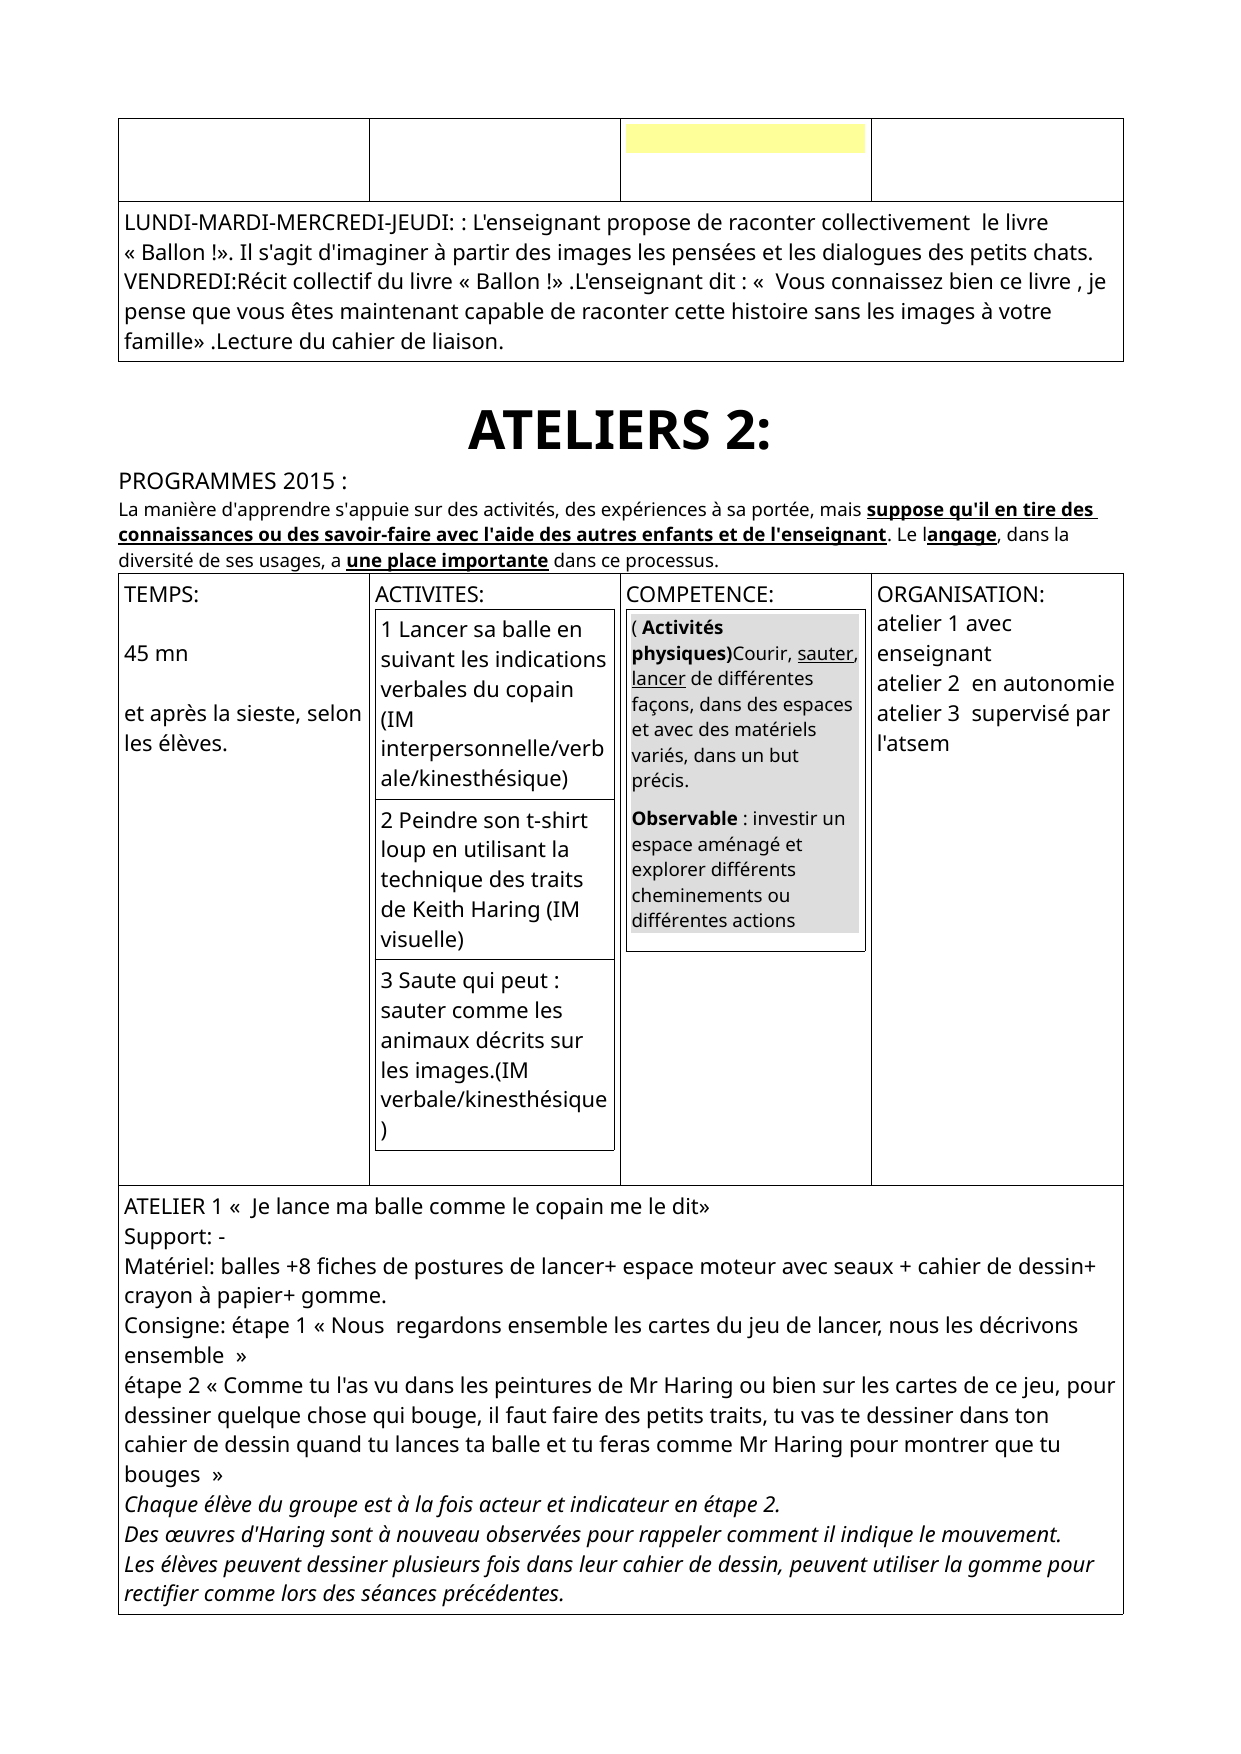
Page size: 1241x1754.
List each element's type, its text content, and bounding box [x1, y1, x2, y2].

table_header [370, 119, 620, 201]
table_header ORGANISATION: atelier 1 avec enseignant atelier 2 en autonomie atelier 3 supervisé par l'atsem [872, 574, 1123, 1185]
text PROGRAMMES 2015 : [118, 465, 1122, 496]
table_header 3 Saute qui peut : sauter comme les animaux décrits sur les images.(IM verbale/kinesthésique) [376, 960, 614, 1150]
table_header [872, 119, 1123, 201]
table_header 1 Lancer sa balle en suivant les indications verbales du copain (IM interpersonnelle/verbale/kinesthésique) [376, 610, 614, 799]
table_header TEMPS: 45 mn et après la sieste, selon les élèves. [119, 574, 369, 1185]
table_header [119, 119, 369, 201]
table_header LUNDI-MARDI-MERCREDI-JEUDI: : L'enseignant propose de raconter collectivement le livre « Ballon !». Il s'agit d'imaginer à partir des images les pensées et les dialogues des petits chats. VENDREDI:Récit collectif du livre « Ballon !» .L'enseignant dit : « Vous connaissez bien ce livre , je pense que vous êtes maintenant capable de raconter cette histoire sans les images à votre famille» .Lecture du cahier de liaison. [119, 202, 1123, 361]
table_header ( Activités physiques)Courir, sauter, lancer de différentes façons, dans des espaces et avec des matériels variés, dans un but précis. Observable : investir un espace aménagé et explorer différents cheminements ou différentes actions [627, 610, 865, 951]
text La manière d'apprendre s'appuie sur des activités, des expériences à sa portée, mais suppose qu'il en tire des connaissances ou des savoir-faire avec l'aide des autres enfants et de l'enseignant. Le langage, dans la diversité de ses usages, a une place importante dans ce processus. [118, 496, 1122, 573]
table_cell 2 Peindre son t-shirt loup en utilisant la technique des traits de Keith Haring (IM visuelle) [376, 800, 614, 959]
text ATELIERS 2: [118, 391, 1122, 465]
table_header ATELIER 1 « Je lance ma balle comme le copain me le dit» Support: - Matériel: balles +8 fiches de postures de lancer+ espace moteur avec seaux + cahier de dessin+ crayon à papier+ gomme. Consigne: étape 1 « Nous regardons ensemble les cartes du jeu de lancer, nous les décrivons ensemble » étape 2 « Comme tu l'as vu dans les peintures de Mr Haring ou bien sur les cartes de ce jeu, pour dessiner quelque chose qui bouge, il faut faire des petits traits, tu vas te dessiner dans ton cahier de dessin quand tu lances ta balle et tu feras comme Mr Haring pour montrer que tu bouges » Chaque élève du groupe est à la fois acteur et indicateur en étape 2. Des œuvres d'Haring sont à nouveau observées pour rappeler comment il indique le mouvement. Les élèves peuvent dessiner plusieurs fois dans leur cahier de dessin, peuvent utiliser la gomme pour rectifier comme lors des séances précédentes. [119, 1186, 1123, 1614]
table_header COMPETENCE: [621, 574, 871, 1185]
table_header [621, 119, 871, 201]
table_header ACTIVITES: [370, 574, 620, 1185]
